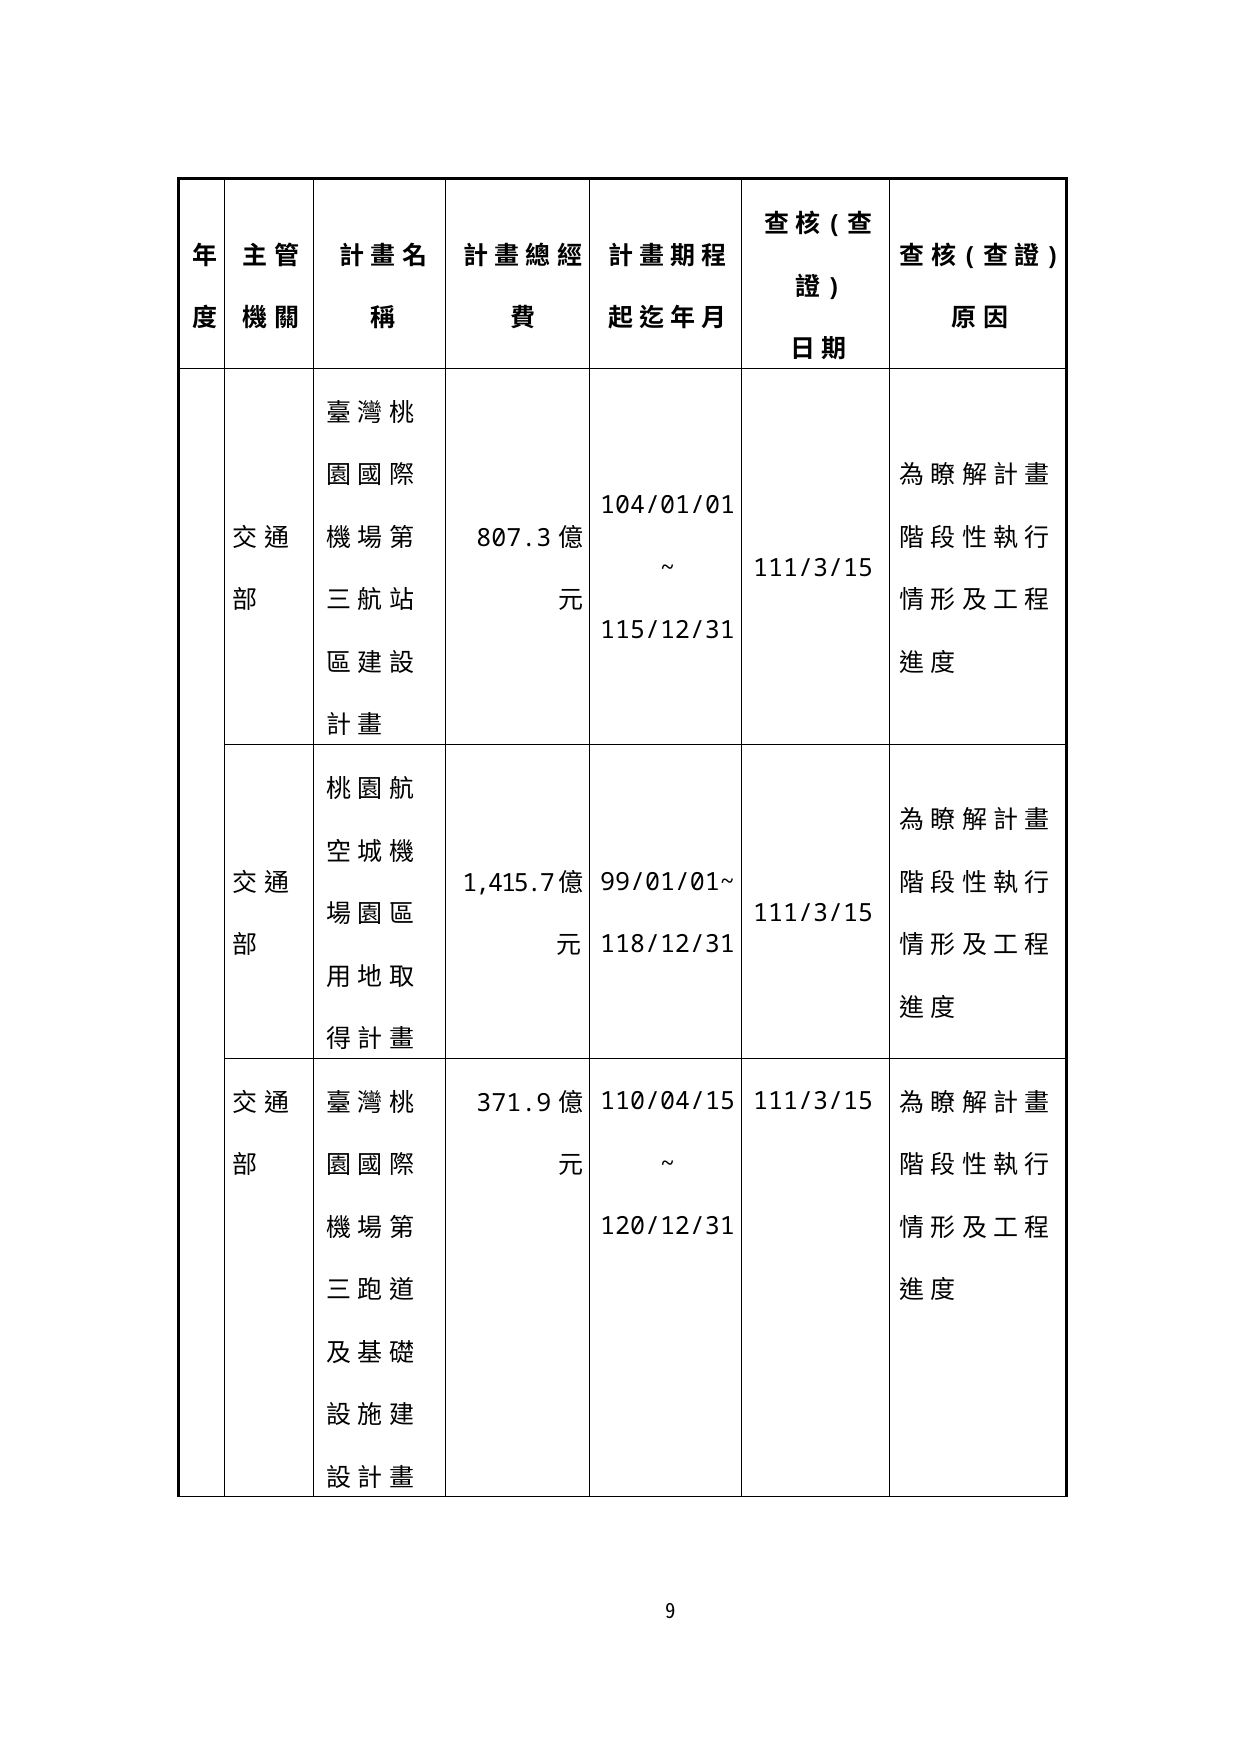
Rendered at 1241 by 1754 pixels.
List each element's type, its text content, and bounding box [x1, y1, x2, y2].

table_cell 1,415.7億元 [446, 745, 589, 1057]
table_cell 為瞭解計畫階段性執行情形及工程進度 [890, 1059, 1065, 1496]
table_header 查核(查證) 原因 [890, 180, 1065, 368]
table_cell 111/3/15 [742, 1059, 889, 1496]
table_header 計畫名稱 [314, 180, 445, 368]
table_cell 交通部 [225, 369, 313, 744]
table_cell 為瞭解計畫階段性執行情形及工程進度 [890, 369, 1065, 744]
table_cell 104/01/01~ 115/12/31 [590, 369, 741, 744]
table_cell 371.9億元 [446, 1059, 589, 1496]
table_header 查核(查證) 日期 [742, 180, 889, 368]
table_cell 臺灣桃園國際機場第三航站區建設計畫 [314, 369, 445, 744]
table_cell 110/04/15~ 120/12/31 [590, 1059, 741, 1496]
table_cell 交通部 [225, 1059, 313, 1496]
table_header 計畫期程 起迄年月 [590, 180, 741, 368]
table_cell 交通部 [225, 745, 313, 1057]
table_cell 111/3/15 [742, 745, 889, 1057]
table_header 主管 機關 [225, 180, 313, 368]
table_cell 臺灣桃園國際機場第三跑道及基礎設施建設計畫 [314, 1059, 445, 1496]
table_header 年度 [180, 180, 224, 368]
table_cell 桃園航空城機場園區用地取得計畫 [314, 745, 445, 1057]
table_cell [180, 369, 224, 1496]
table_header 計畫總經費 [446, 180, 589, 368]
table_cell 99/01/01~ 118/12/31 [590, 745, 741, 1057]
table_cell 807.3億元 [446, 369, 589, 744]
table_cell 為瞭解計畫階段性執行情形及工程進度 [890, 745, 1065, 1057]
table_cell 111/3/15 [742, 369, 889, 744]
